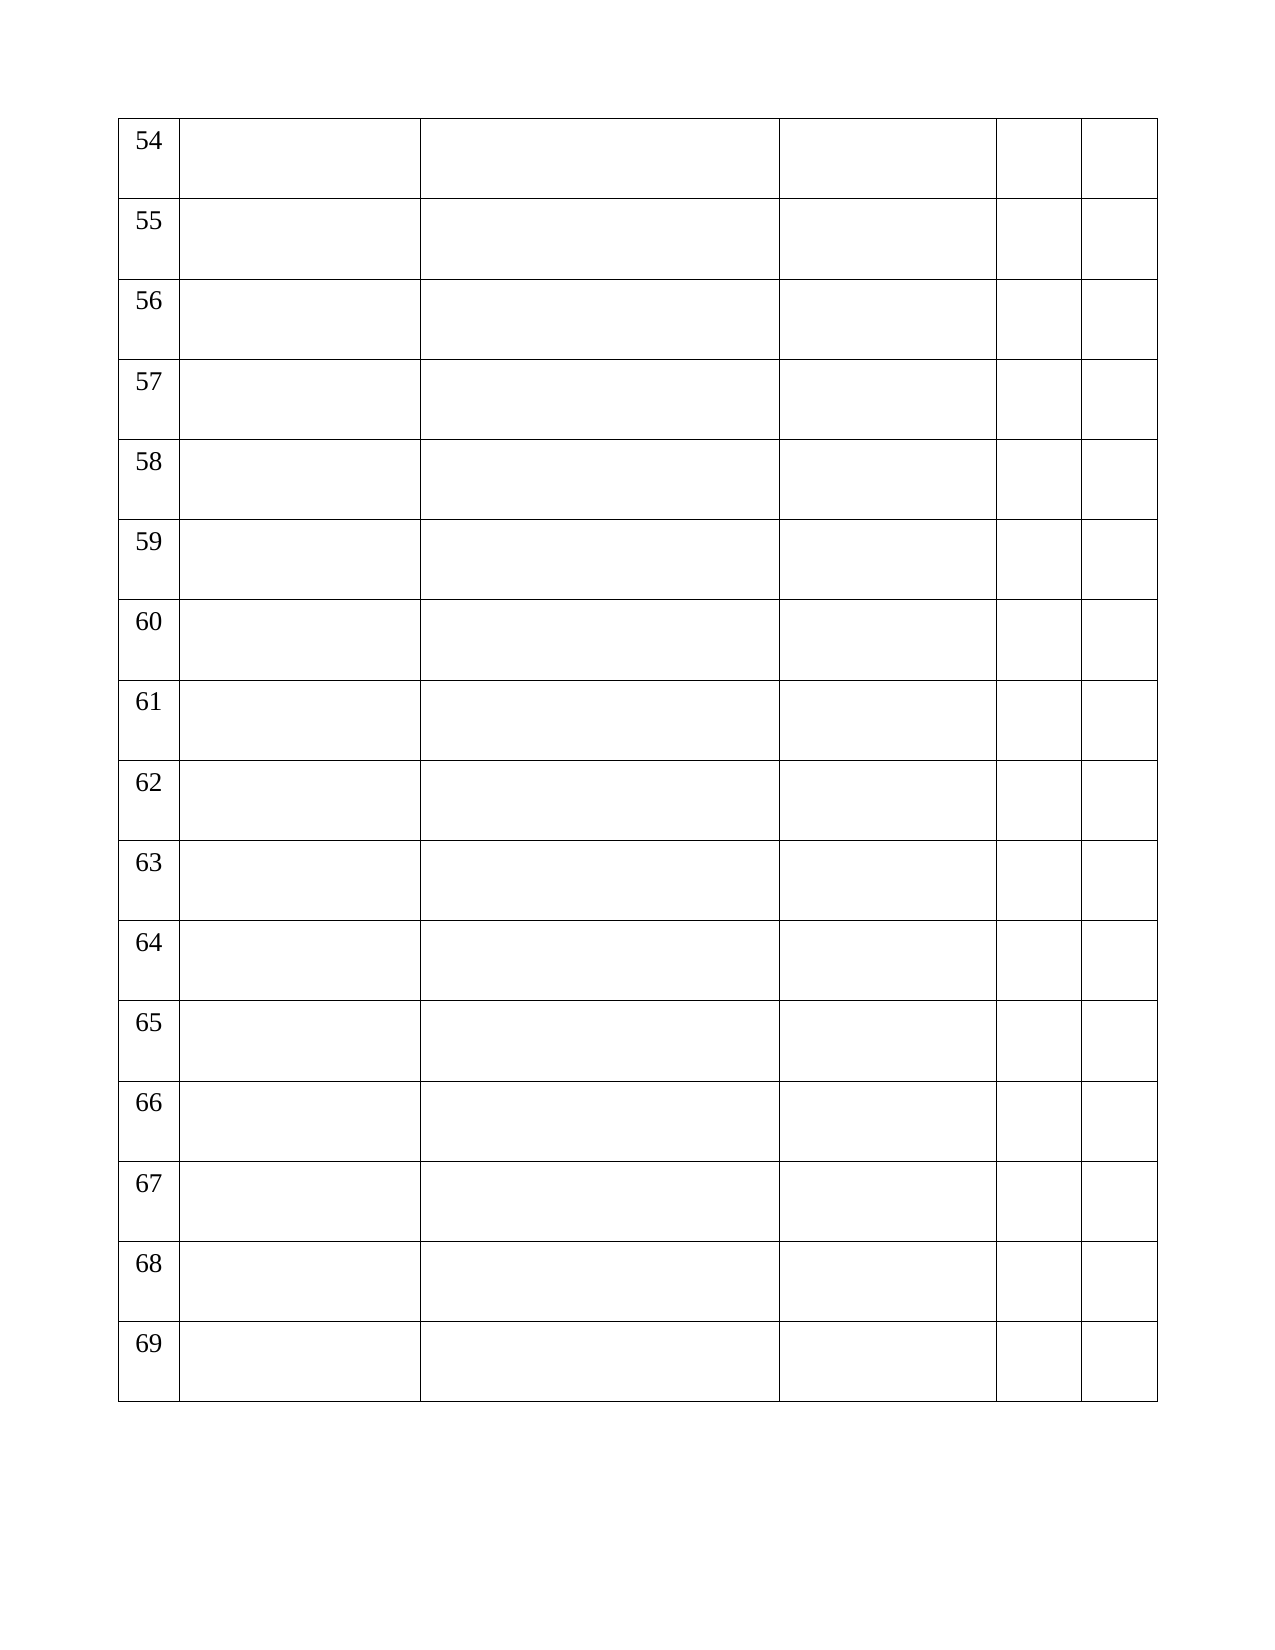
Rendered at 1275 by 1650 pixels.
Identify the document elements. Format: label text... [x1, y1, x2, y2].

table_cell [180, 520, 420, 599]
table_cell [180, 841, 420, 920]
table_cell [421, 440, 779, 519]
table_cell [780, 199, 996, 278]
table_cell [997, 119, 1081, 198]
table_cell [997, 199, 1081, 278]
table_cell 58 [119, 440, 179, 519]
table_cell [421, 360, 779, 439]
table_cell [1082, 921, 1157, 1000]
table_cell [180, 280, 420, 359]
table_cell [1082, 440, 1157, 519]
table_cell [997, 520, 1081, 599]
table_cell 54 [119, 119, 179, 198]
table_cell [1082, 841, 1157, 920]
table_cell [1082, 520, 1157, 599]
table_cell [180, 921, 420, 1000]
table_cell [1082, 360, 1157, 439]
table_cell [780, 1242, 996, 1321]
table_cell 66 [119, 1082, 179, 1161]
table_cell 69 [119, 1322, 179, 1401]
table_cell [421, 520, 779, 599]
table_cell 68 [119, 1242, 179, 1321]
table_cell [180, 1001, 420, 1081]
table_cell [780, 761, 996, 840]
table_cell 64 [119, 921, 179, 1000]
table_cell [1082, 119, 1157, 198]
table_cell [180, 681, 420, 760]
table_cell [780, 1322, 996, 1401]
table_cell [180, 1162, 420, 1241]
table_cell [180, 761, 420, 840]
table_cell [180, 199, 420, 278]
table_cell 62 [119, 761, 179, 840]
table_cell [421, 1322, 779, 1401]
table_cell [997, 1082, 1081, 1161]
table_cell [180, 1082, 420, 1161]
table_cell [997, 600, 1081, 679]
table_cell [1082, 1242, 1157, 1321]
table_cell [421, 761, 779, 840]
table_cell [780, 1082, 996, 1161]
table_cell [421, 681, 779, 760]
table_cell [1082, 199, 1157, 278]
table_cell [1082, 761, 1157, 840]
table_cell [180, 360, 420, 439]
table_cell 67 [119, 1162, 179, 1241]
table_cell [1082, 1322, 1157, 1401]
table_cell [421, 1001, 779, 1081]
table_cell [421, 1242, 779, 1321]
table_cell [997, 681, 1081, 760]
table_cell 56 [119, 280, 179, 359]
table_cell [1082, 1082, 1157, 1161]
table_cell [997, 841, 1081, 920]
table_cell [1082, 1001, 1157, 1081]
table_cell [180, 1322, 420, 1401]
table_cell 65 [119, 1001, 179, 1081]
table_cell [180, 440, 420, 519]
table_cell [421, 119, 779, 198]
table_cell [780, 921, 996, 1000]
table_cell [421, 199, 779, 278]
table_cell [780, 440, 996, 519]
table_cell [180, 600, 420, 679]
table_cell [421, 1082, 779, 1161]
table_cell [997, 360, 1081, 439]
table_cell [421, 921, 779, 1000]
table_cell [997, 440, 1081, 519]
table_cell [780, 520, 996, 599]
table_cell [780, 360, 996, 439]
table_cell [997, 1001, 1081, 1081]
table_cell [1082, 681, 1157, 760]
table_cell [997, 1322, 1081, 1401]
table_cell [180, 1242, 420, 1321]
table_cell [780, 841, 996, 920]
table_cell [1082, 280, 1157, 359]
table_cell [780, 280, 996, 359]
table_cell [1082, 1162, 1157, 1241]
table_cell 59 [119, 520, 179, 599]
table_cell [421, 1162, 779, 1241]
table_cell [421, 600, 779, 679]
table_cell [780, 1001, 996, 1081]
table_cell 63 [119, 841, 179, 920]
table_cell 57 [119, 360, 179, 439]
table_cell [780, 600, 996, 679]
table_cell [780, 1162, 996, 1241]
table_cell [421, 280, 779, 359]
table_cell [780, 681, 996, 760]
table_cell [997, 761, 1081, 840]
table_cell 60 [119, 600, 179, 679]
table_cell 61 [119, 681, 179, 760]
table_cell [997, 280, 1081, 359]
table_cell 55 [119, 199, 179, 278]
table_cell [1082, 600, 1157, 679]
table_cell [997, 1162, 1081, 1241]
table_cell [997, 921, 1081, 1000]
table_cell [180, 119, 420, 198]
table_cell [421, 841, 779, 920]
table_cell [997, 1242, 1081, 1321]
table_cell [780, 119, 996, 198]
